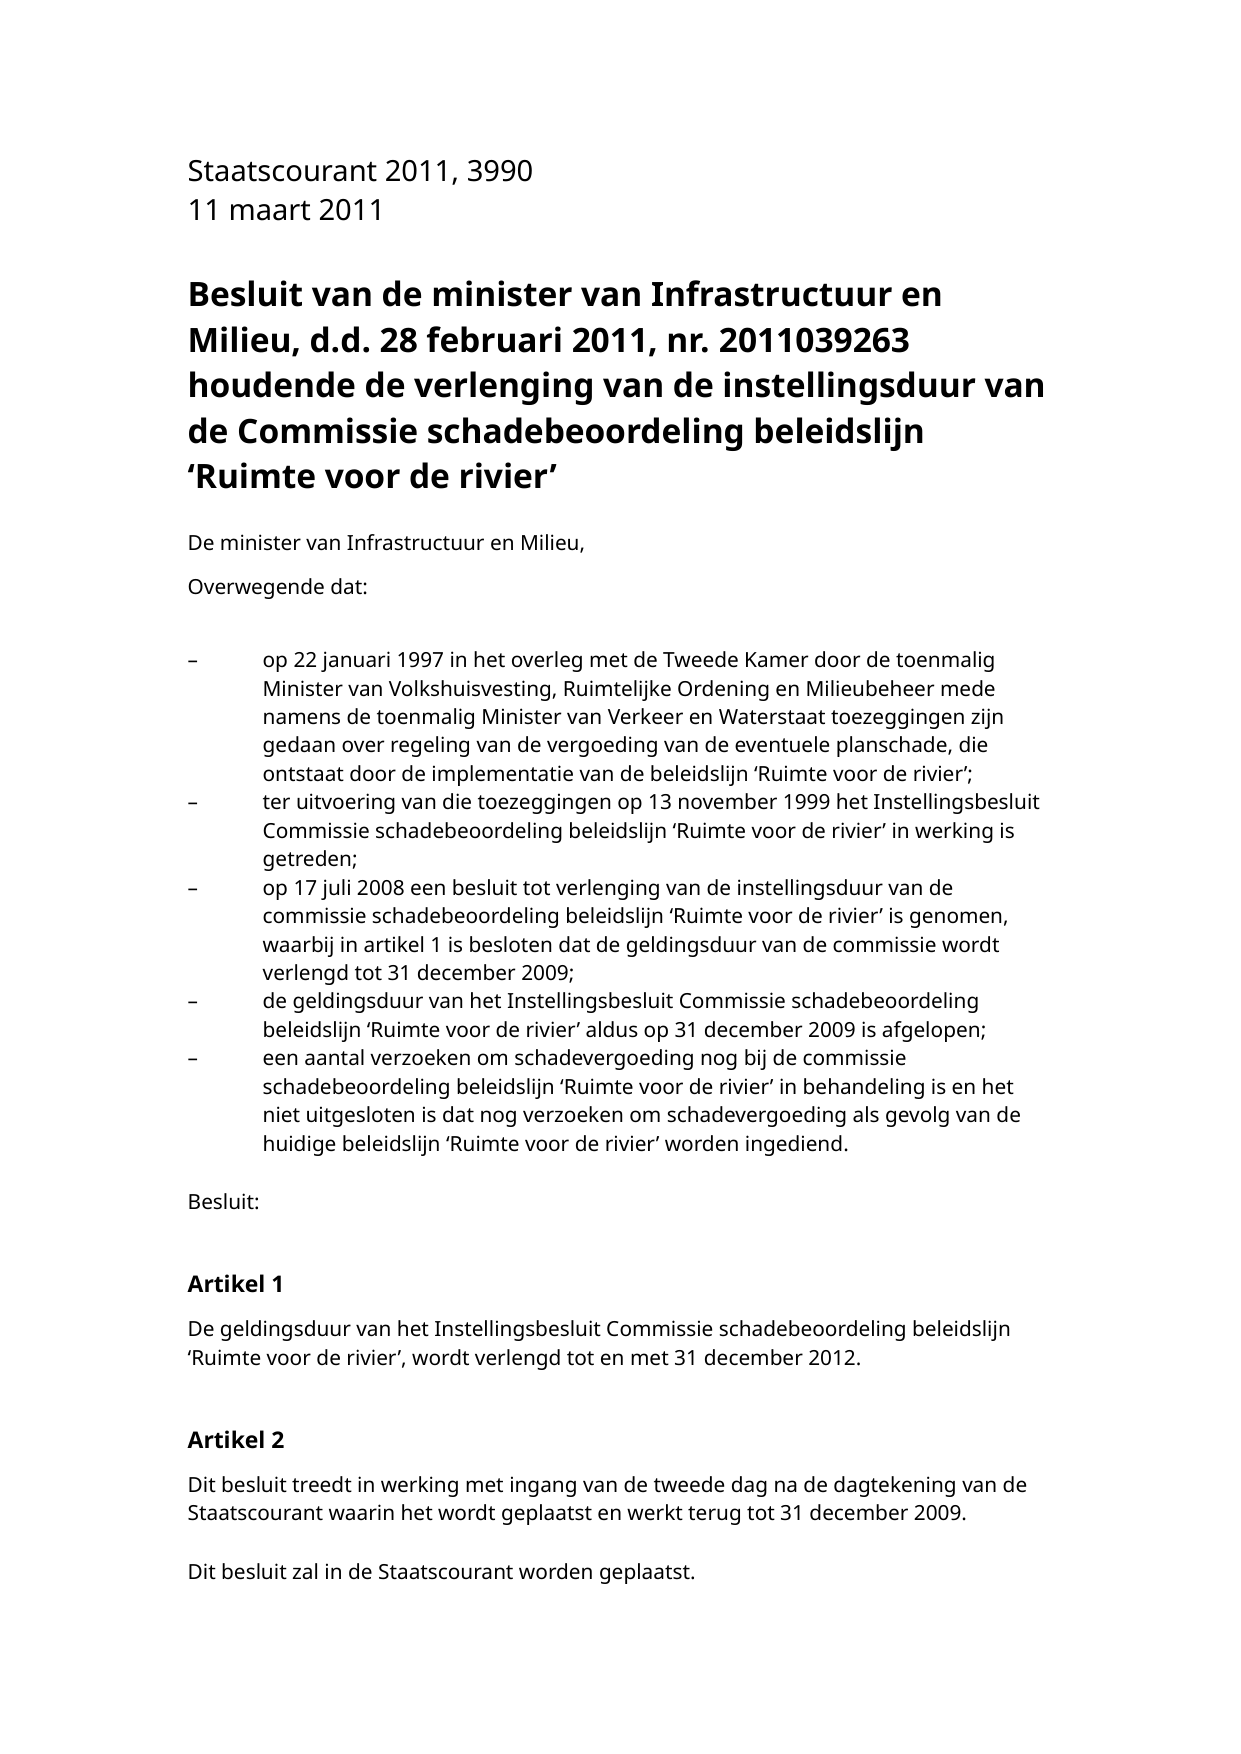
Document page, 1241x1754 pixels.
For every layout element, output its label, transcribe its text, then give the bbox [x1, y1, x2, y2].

text 11 maart 2011 [187, 190, 1053, 229]
text Dit besluit zal in de Staatscourant worden geplaatst. [187, 1557, 1053, 1585]
list een aantal verzoeken om schadevergoeding nog bij de commissie schadebeoordeling beleidslijn ‘Ruimte voor de rivier’ in behandeling is en het niet uitgesloten is dat nog verzoeken om schadevergoeding als gevolg van de huidige beleidslijn ‘Ruimte voor de rivier’ worden ingediend. [187, 1043, 1053, 1157]
list de geldingsduur van het Instellingsbesluit Commissie schadebeoordeling beleidslijn ‘Ruimte voor de rivier’ aldus op 31 december 2009 is afgelopen; [187, 987, 1053, 1043]
list ter uitvoering van die toezeggingen op 13 november 1999 het Instellingsbesluit Commissie schadebeoordeling beleidslijn ‘Ruimte voor de rivier’ in werking is getreden; [187, 787, 1053, 873]
text Besluit: [187, 1187, 1053, 1216]
text Dit besluit treedt in werking met ingang van de tweede dag na de dagtekening van de Staatscourant waarin het wordt geplaatst en werkt terug tot 31 december 2009. [187, 1470, 1053, 1527]
text Staatscourant 2011, 3990 [187, 150, 1053, 190]
subtitle Besluit van de minister van Infrastructuur en Milieu, d.d. 28 februari 2011, nr. 2011039263 houdende de verlenging van de instellingsduur van de Commissie schadebeoordeling beleidslijn ‘Ruimte voor de rivier’ [187, 271, 1053, 498]
text De minister van Infrastructuur en Milieu, [187, 528, 1053, 557]
text De geldingsduur van het Instellingsbesluit Commissie schadebeoordeling beleidslijn ‘Ruimte voor de rivier’, wordt verlengd tot en met 31 december 2012. [187, 1314, 1053, 1371]
subtitle Artikel 1 [187, 1268, 1053, 1299]
list op 22 januari 1997 in het overleg met de Tweede Kamer door de toenmalig Minister van Volkshuisvesting, Ruimtelijke Ordening en Milieubeheer mede namens de toenmalig Minister van Verkeer en Waterstaat toezeggingen zijn gedaan over regeling van de vergoeding van de eventuele planschade, die ontstaat door de implementatie van de beleidslijn ‘Ruimte voor de rivier’; [187, 645, 1053, 787]
list op 17 juli 2008 een besluit tot verlenging van de instellingsduur van de commissie schadebeoordeling beleidslijn ‘Ruimte voor de rivier’ is genomen, waarbij in artikel 1 is besloten dat de geldingsduur van de commissie wordt verlengd tot 31 december 2009; [187, 873, 1053, 987]
subtitle Artikel 2 [187, 1424, 1053, 1455]
text Overwegende dat: [187, 572, 1053, 600]
